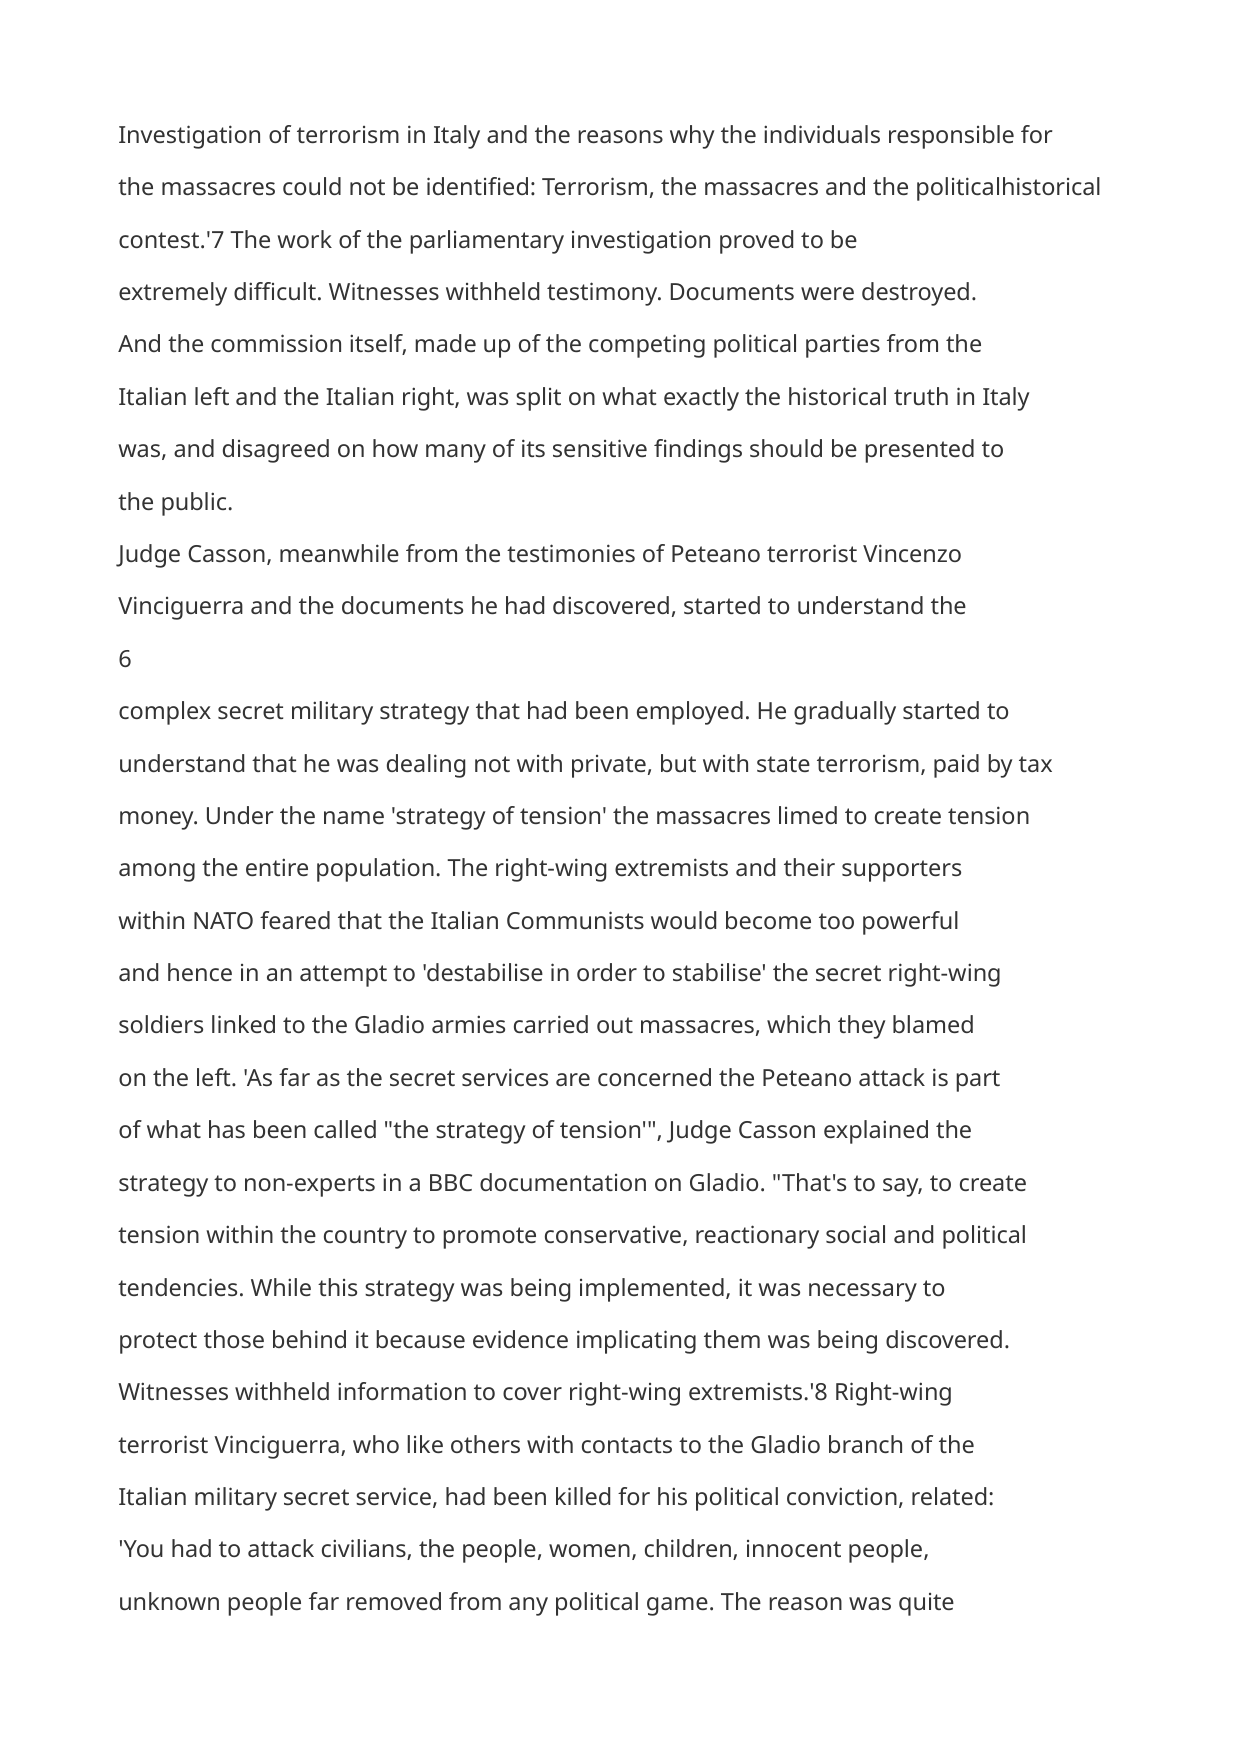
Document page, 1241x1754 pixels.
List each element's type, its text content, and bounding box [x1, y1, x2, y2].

text understand that he was dealing not with private, but with state terrorism, paid by tax [118, 747, 1122, 779]
text on the left. 'As far as the secret services are concerned the Peteano attack is part [118, 1061, 1122, 1093]
text within NATO feared that the Italian Communists would become too powerful [118, 904, 1122, 936]
text among the entire population. The right-wing extremists and their supporters [118, 852, 1122, 884]
text money. Under the name 'strategy of tension' the massacres limed to create tension [118, 799, 1122, 831]
text Judge Casson, meanwhile from the testimonies of Peteano terrorist Vincenzo [118, 537, 1122, 569]
text soldiers linked to the Gladio armies carried out massacres, which they blamed [118, 1009, 1122, 1041]
text extremely difficult. Witnesses withheld testimony. Documents were destroyed. [118, 275, 1122, 307]
text 6 [118, 642, 1122, 674]
text 'You had to attack civilians, the people, women, children, innocent people, [118, 1533, 1122, 1565]
text of what has been called "the strategy of tension'", Judge Casson explained the [118, 1114, 1122, 1146]
text complex secret military strategy that had been employed. He gradually started to [118, 694, 1122, 726]
text terrorist Vinciguerra, who like others with contacts to the Gladio branch of the [118, 1428, 1122, 1460]
text Vinciguerra and the documents he had discovered, started to understand the [118, 590, 1122, 622]
text Italian military secret service, had been killed for his political conviction, related: [118, 1480, 1122, 1512]
text tension within the country to promote conservative, reactionary social and political [118, 1218, 1122, 1250]
text Investigation of terrorism in Italy and the reasons why the individuals responsible for [118, 118, 1122, 150]
text Italian left and the Italian right, was split on what exactly the historical truth in Italy [118, 380, 1122, 412]
text tendencies. While this strategy was being implemented, it was necessary to [118, 1271, 1122, 1303]
text was, and disagreed on how many of its sensitive findings should be presented to [118, 432, 1122, 464]
text Witnesses withheld information to cover right-wing extremists.'8 Right-wing [118, 1376, 1122, 1408]
text the public. [118, 485, 1122, 517]
text contest.'7 The work of the parliamentary investigation proved to be [118, 223, 1122, 255]
text strategy to non-experts in a BBC documentation on Gladio. "That's to say, to create [118, 1166, 1122, 1198]
text the massacres could not be identified: Terrorism, the massacres and the politicalhistorical [118, 171, 1122, 202]
text And the commission itself, made up of the competing political parties from the [118, 328, 1122, 360]
text unknown people far removed from any political game. The reason was quite [118, 1585, 1122, 1617]
text and hence in an attempt to 'destabilise in order to stabilise' the secret right-wing [118, 956, 1122, 988]
text protect those behind it because evidence implicating them was being discovered. [118, 1323, 1122, 1355]
